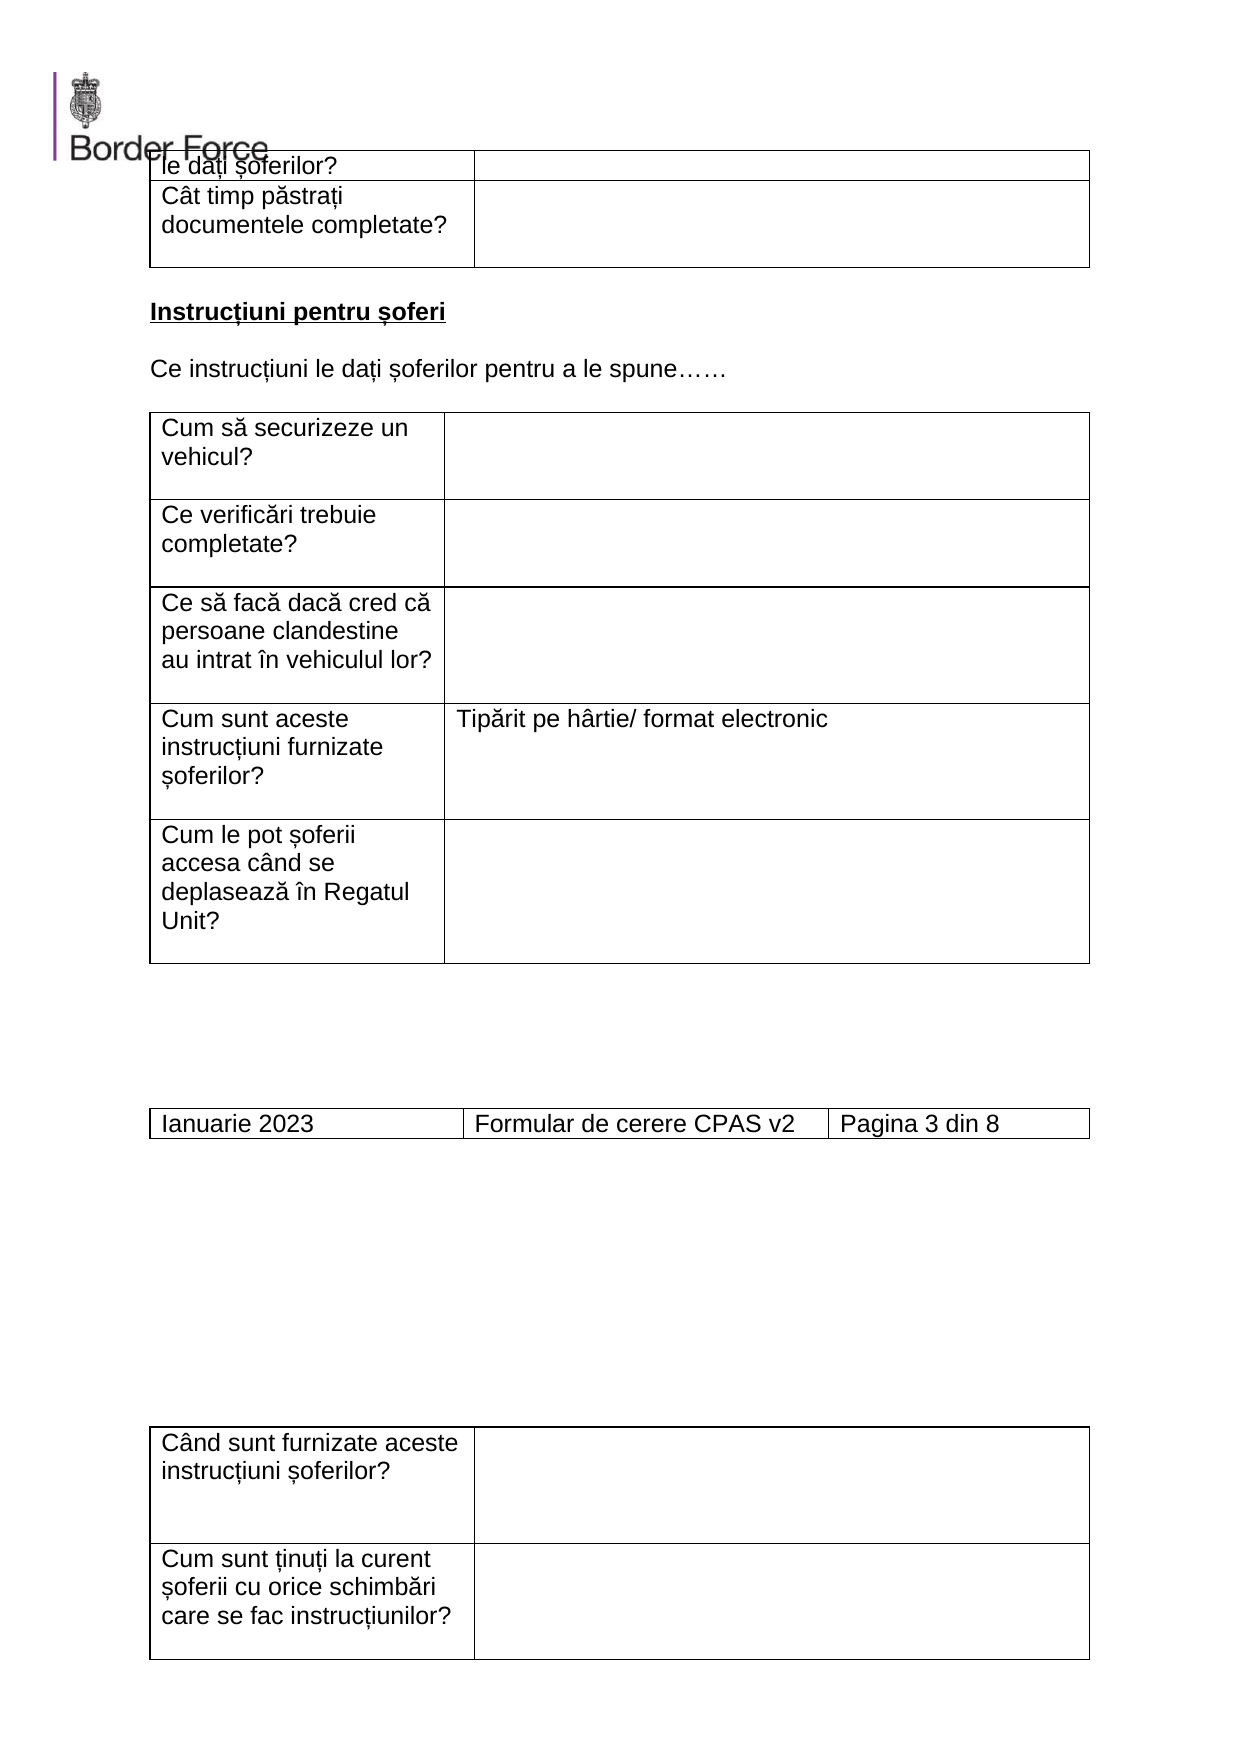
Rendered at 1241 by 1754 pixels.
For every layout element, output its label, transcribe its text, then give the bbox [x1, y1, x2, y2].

table_cell Cât timp păstrați documentele completate? [151, 181, 474, 267]
table_cell Tipărit pe hârtie/ format electronic [445, 704, 1089, 818]
table_header Ianuarie 2023 [151, 1109, 463, 1138]
text Ce instrucțiuni le dați șoferilor pentru a le spune…… [150, 354, 1090, 383]
table_cell Ce verificări trebuie completate? [151, 500, 444, 586]
table_header [475, 1428, 1089, 1542]
table_cell [475, 1544, 1089, 1658]
text Instrucțiuni pentru șoferi [150, 297, 1090, 326]
table_header Cum să securizeze un vehicul? [151, 413, 444, 499]
table_cell [475, 151, 1089, 180]
table_cell Cum le pot șoferii accesa când se deplasează în Regatul Unit? [151, 820, 444, 963]
table_cell [445, 820, 1089, 963]
table_cell Ce să facă dacă cred că persoane clandestine au intrat în vehiculul lor? [151, 588, 444, 702]
table_cell [475, 181, 1089, 267]
table_cell [445, 588, 1089, 702]
table_cell Cum sunt ținuți la curent șoferii cu orice schimbări care se fac instrucțiunilor? [151, 1544, 474, 1658]
table_header Când sunt furnizate aceste instrucțiuni șoferilor? [151, 1428, 474, 1542]
table_cell le dați șoferilor? [151, 151, 474, 180]
table_cell [445, 500, 1089, 586]
table_cell Cum sunt aceste instrucțiuni furnizate șoferilor? [151, 704, 444, 818]
table_header Formular de cerere CPAS v2 [464, 1109, 828, 1138]
table_header [445, 413, 1089, 499]
table_header Pagina 3 din 8 [829, 1109, 1089, 1138]
